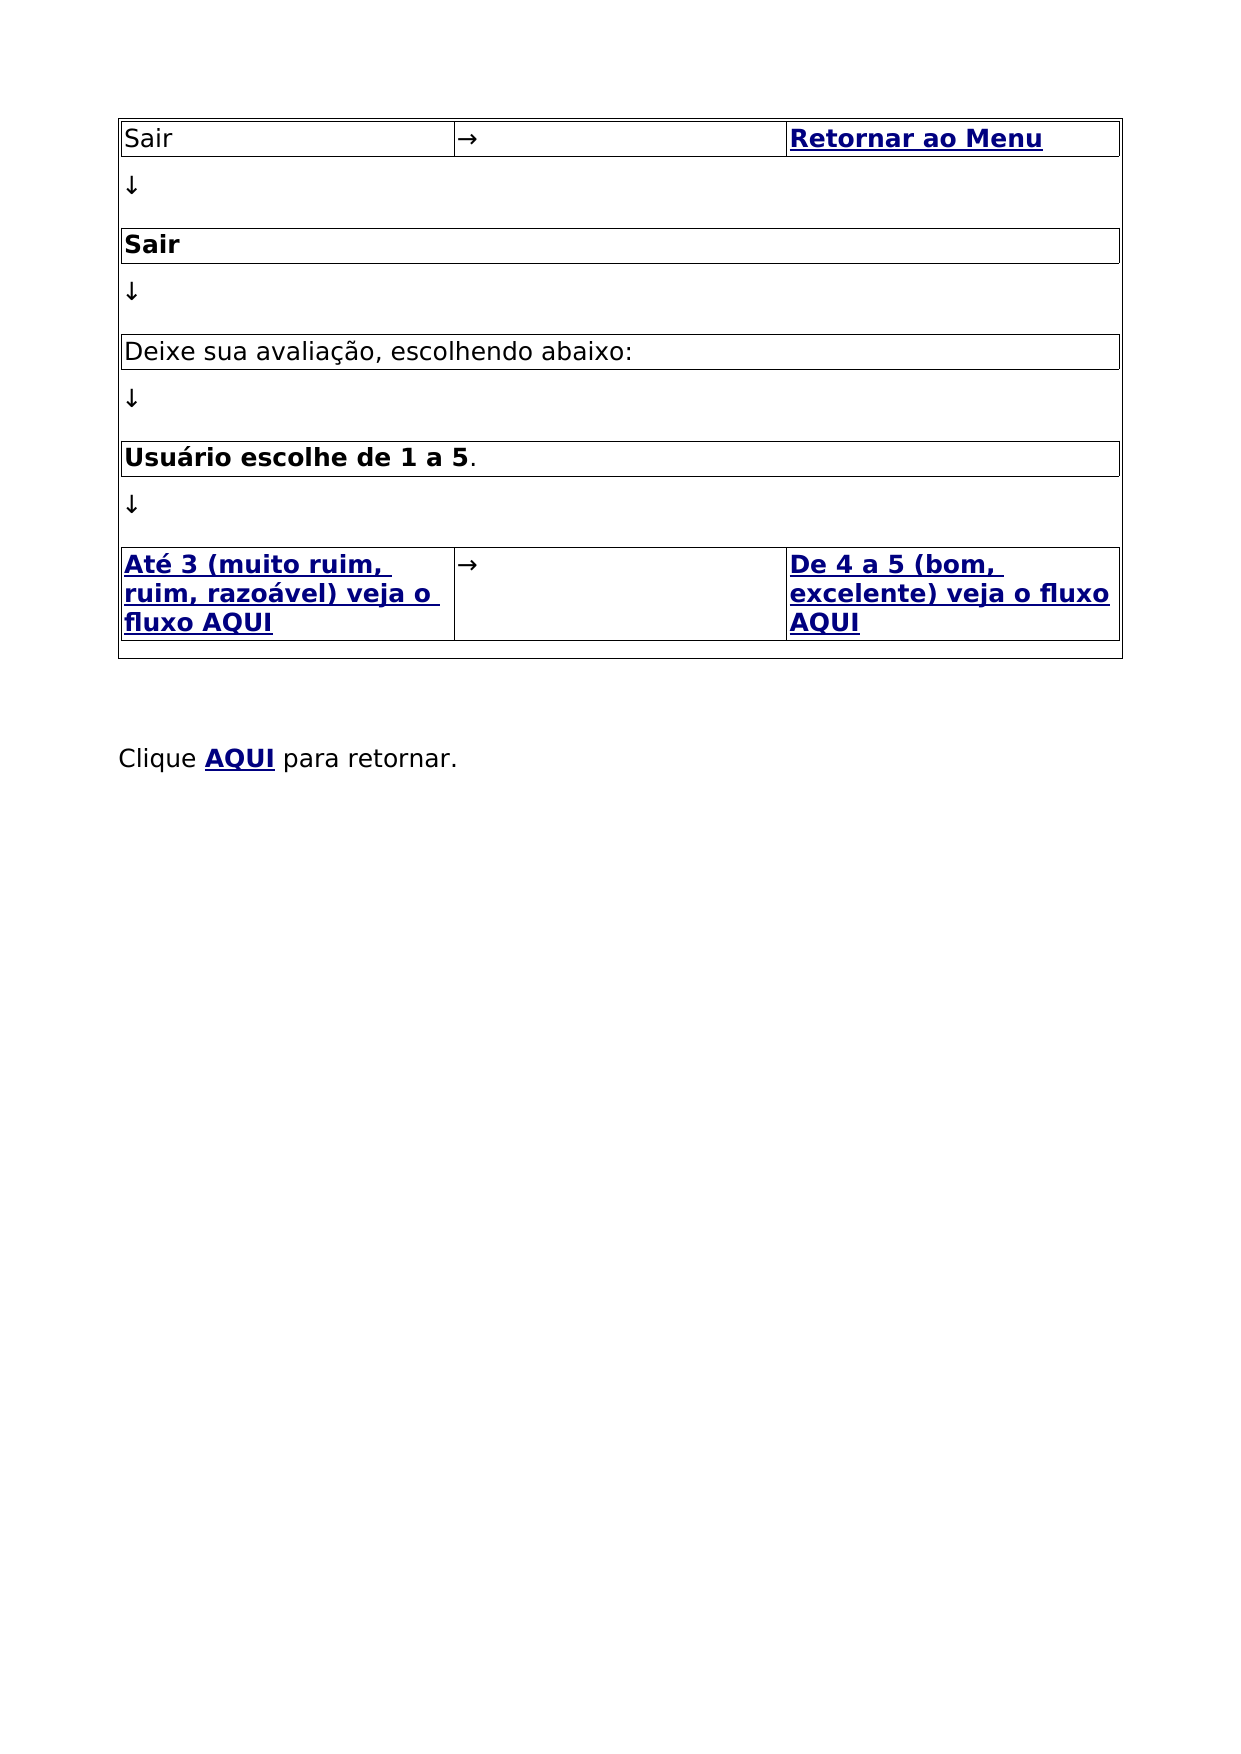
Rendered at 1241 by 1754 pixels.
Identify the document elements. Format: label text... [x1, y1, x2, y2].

table_header Usuário escolhe de 1 a 5. [122, 442, 1119, 476]
table_header → [455, 122, 786, 156]
table_header → [455, 548, 786, 640]
text Clique AQUI para retornar. [118, 744, 1122, 802]
table_header Sair [122, 122, 454, 156]
table_header ↓ ↓ ↓ ↓ [119, 119, 1122, 658]
table_header Retornar ao Menu [787, 122, 1119, 156]
table_header Deixe sua avaliação, escolhendo abaixo: [122, 335, 1119, 369]
table_header De 4 a 5 (bom, excelente) veja o fluxo AQUI [787, 548, 1119, 640]
table_header Sair [122, 229, 1119, 263]
table_header Até 3 (muito ruim, ruim, razoável) veja o fluxo AQUI [122, 548, 454, 640]
